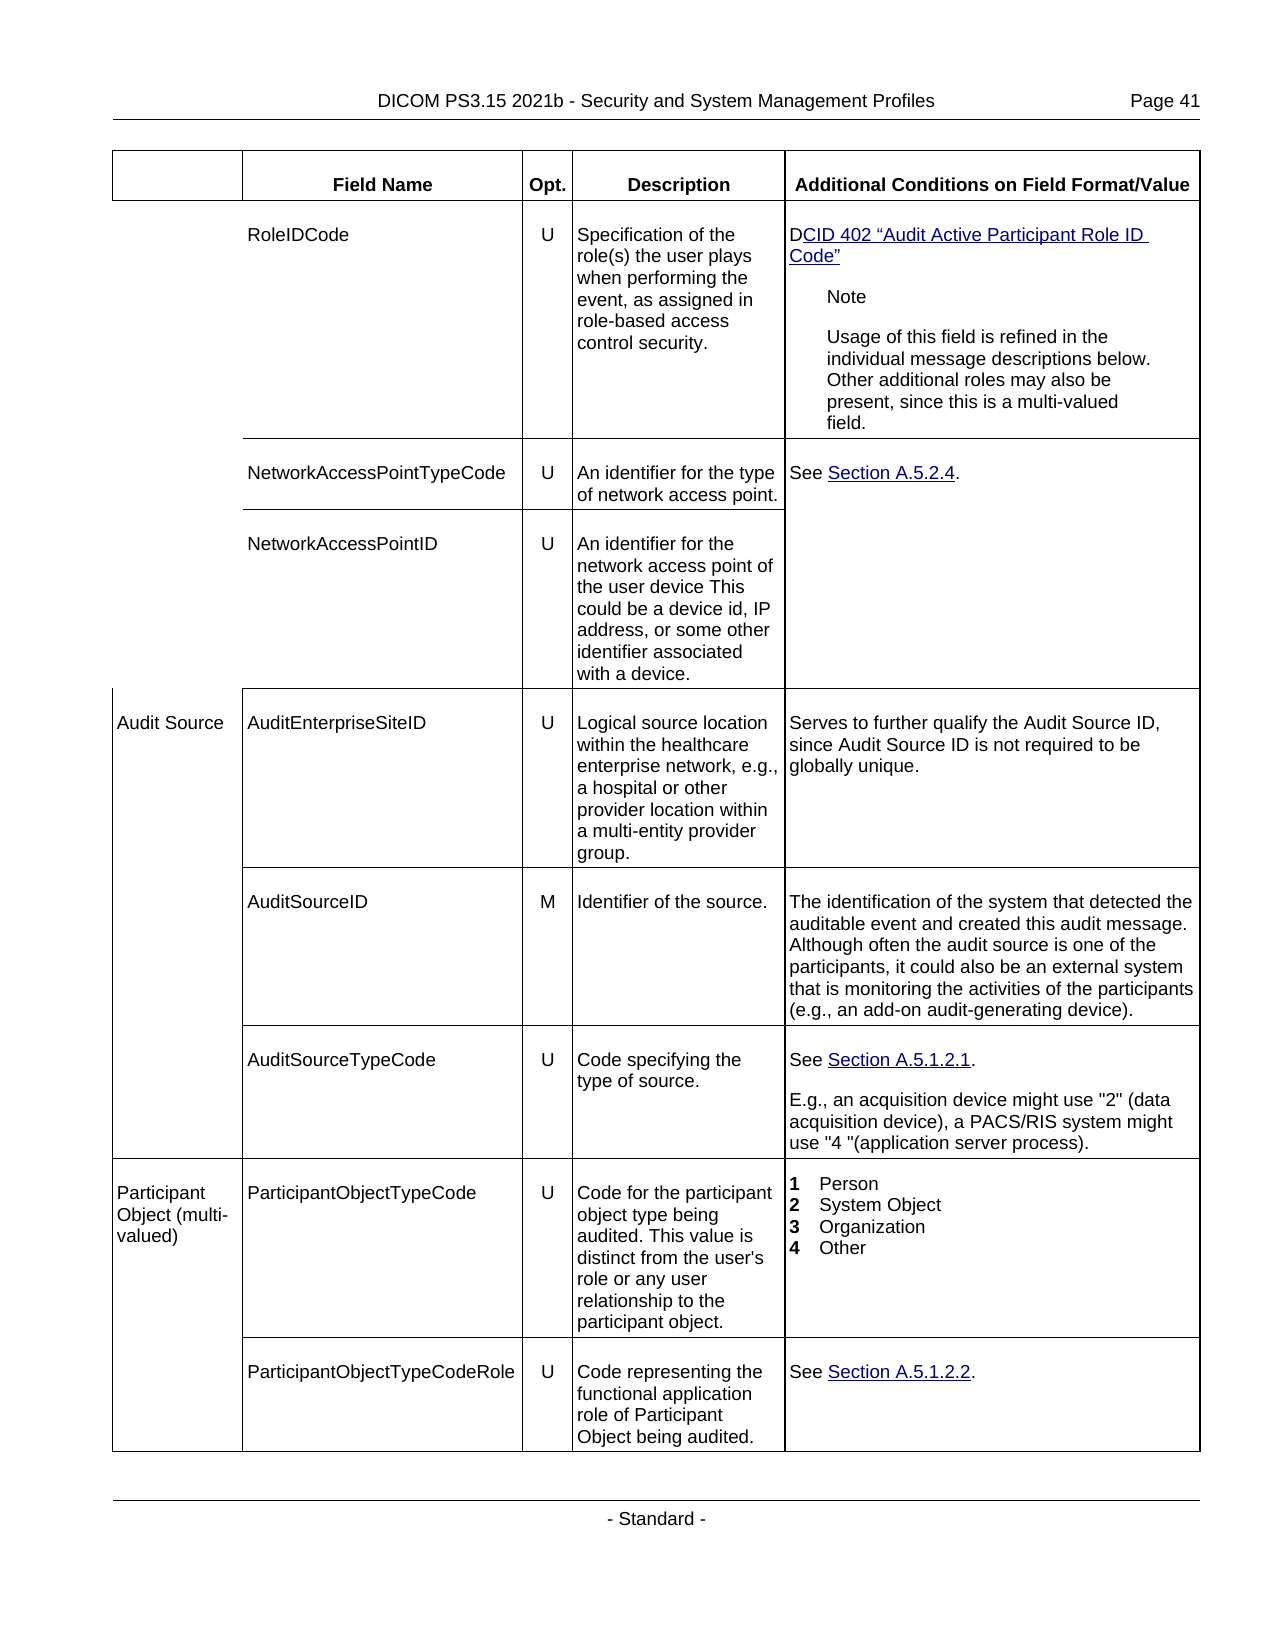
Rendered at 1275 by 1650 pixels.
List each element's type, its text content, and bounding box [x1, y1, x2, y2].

table_cell U [523, 510, 572, 688]
table_cell Code specifying the type of source. [573, 1026, 784, 1158]
table_cell Audit Source [113, 688, 242, 1158]
table_cell U [523, 689, 572, 867]
table_cell Code representing the functional application role of Participant Object being audited. [573, 1338, 784, 1451]
table_cell AuditSourceTypeCode [243, 1026, 522, 1158]
table_cell An identifier for the type of network access point. [573, 439, 784, 509]
table_cell U [523, 201, 572, 438]
table_cell The identification of the system that detected the auditable event and created this audit message. Although often the audit source is one of the participants, it could also be an external system that is monitoring the activities of the participants (e.g., an add-on audit-generating device). [786, 868, 1199, 1025]
table_cell ParticipantObjectTypeCode [243, 1159, 522, 1337]
table_cell U [523, 1159, 572, 1337]
table_header Opt. [523, 151, 572, 200]
table_cell See Section A.5.1.2.1. E.g., an acquisition device might use "2" (data acquisition device), a PACS/RIS system might use "4 "(application server process). [786, 1026, 1199, 1158]
table_cell NetworkAccessPointTypeCode [243, 439, 522, 509]
table_cell 1 Person 2 System Object 3 Organization 4 Other [786, 1159, 1199, 1337]
table_cell M [523, 868, 572, 1025]
table_cell U [523, 1026, 572, 1158]
table_cell An identifier for the network access point of the user device This could be a device id, IP address, or some other identifier associated with a device. [573, 510, 784, 688]
table_header Description [573, 151, 784, 200]
table_cell U [523, 439, 572, 509]
table_cell NetworkAccessPointID [243, 510, 522, 688]
table_cell AuditEnterpriseSiteID [243, 689, 522, 867]
table_header Additional Conditions on Field Format/Value [786, 151, 1199, 200]
table_cell Participant Object (multi-valued) [113, 1159, 242, 1451]
table_cell U [523, 1338, 572, 1451]
table_cell AuditSourceID [243, 868, 522, 1025]
table_cell Serves to further qualify the Audit Source ID, since Audit Source ID is not required to be globally unique. [786, 689, 1199, 867]
table_cell RoleIDCode [243, 201, 522, 438]
table_cell Identifier of the source. [573, 868, 784, 1025]
table_cell DCID 402 “Audit Active Participant Role ID Code” Note Usage of this field is refined in the individual message descriptions below. Other additional roles may also be present, since this is a multi-valued field. [786, 201, 1199, 438]
table_cell See Section A.5.2.4. [786, 439, 1199, 688]
table_cell Logical source location within the healthcare enterprise network, e.g., a hospital or other provider location within a multi-entity provider group. [573, 689, 784, 867]
table_cell ParticipantObjectTypeCodeRole [243, 1338, 522, 1451]
table_cell See Section A.5.1.2.2. [786, 1338, 1199, 1451]
table_cell Code for the participant object type being audited. This value is distinct from the user's role or any user relationship to the participant object. [573, 1159, 784, 1337]
table_cell Specification of the role(s) the user plays when performing the event, as assigned in role-based access control security. [573, 201, 784, 438]
table_header [113, 151, 242, 200]
table_header Field Name [243, 151, 522, 200]
